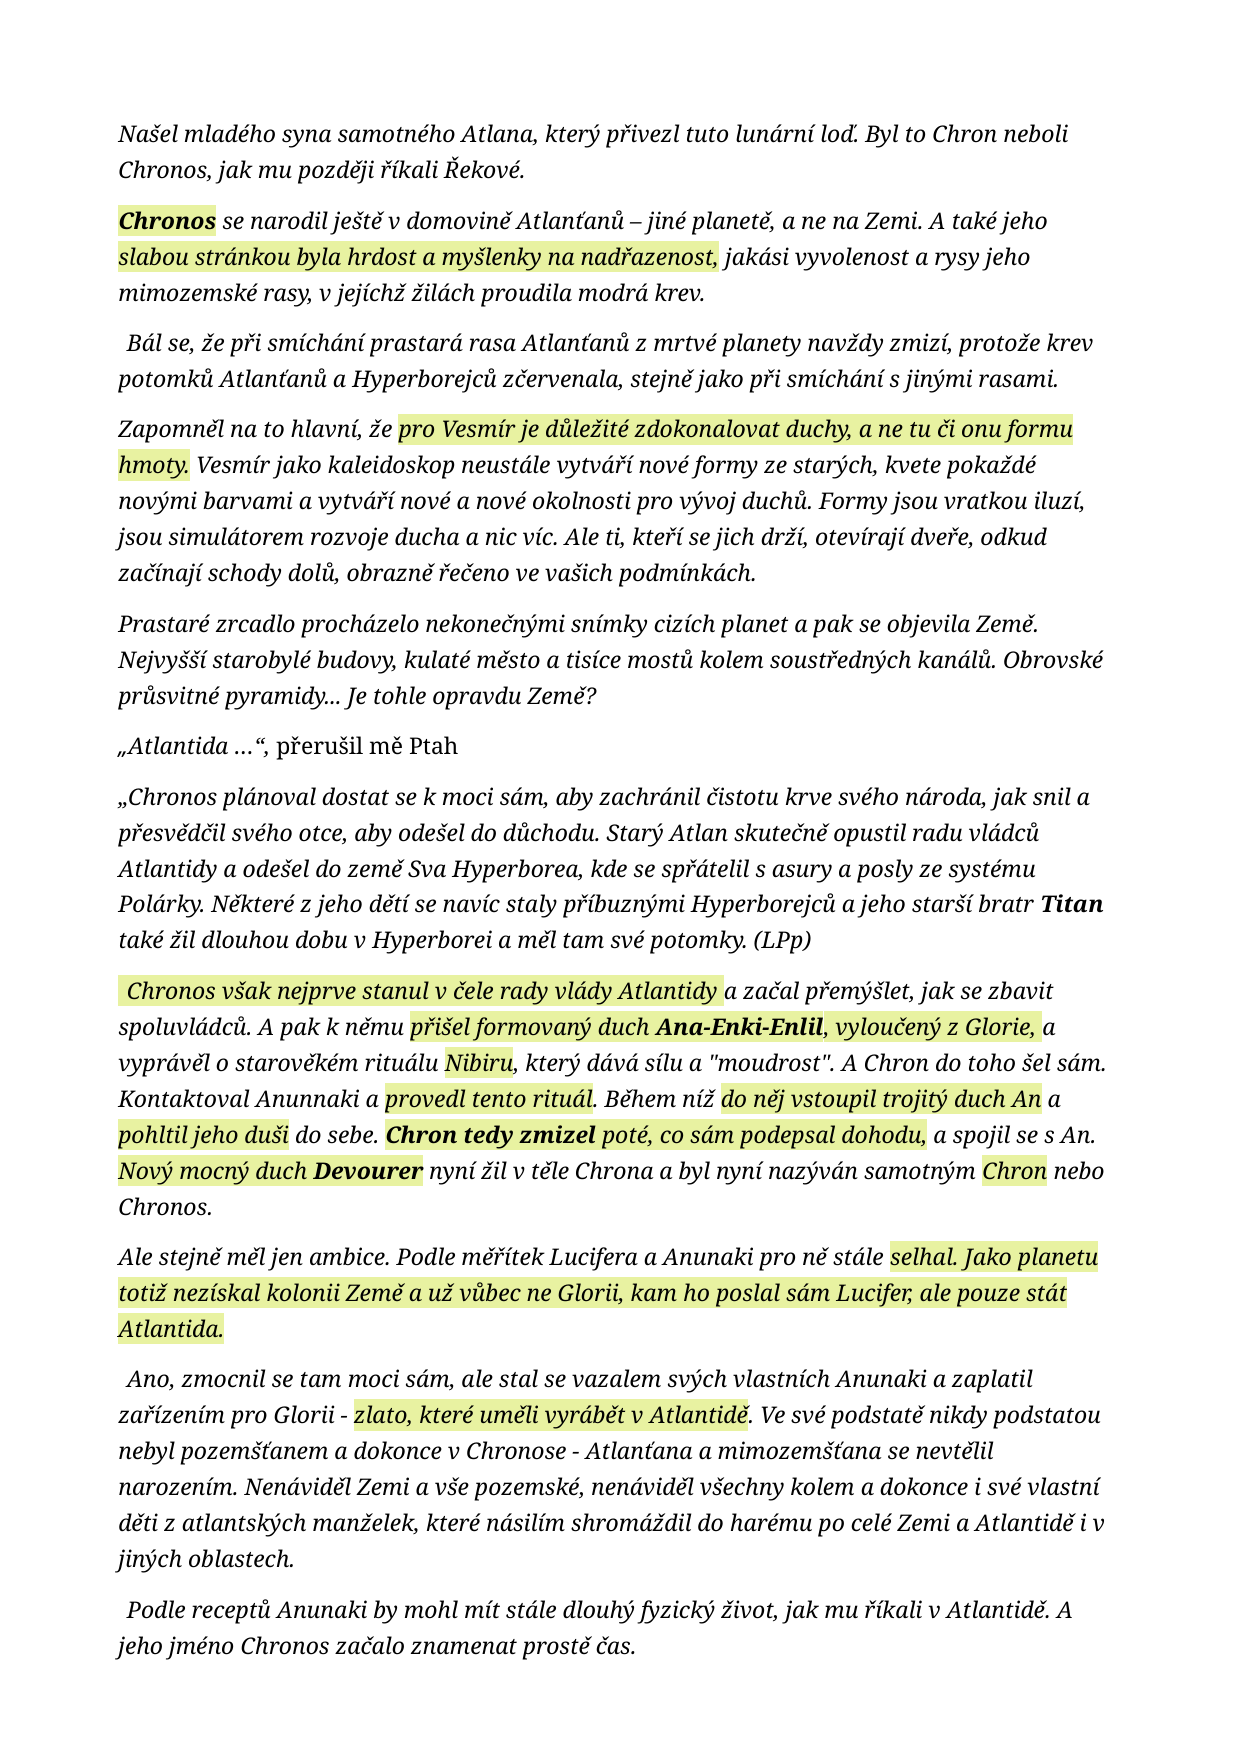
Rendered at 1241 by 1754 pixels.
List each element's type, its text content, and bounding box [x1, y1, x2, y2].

text „Atlantida …“, přerušil mě Ptah [118, 730, 1122, 761]
text Podle receptů Anunaki by mohl mít stále dlouhý fyzický život, jak mu říkali v Atlantidě. A jeho jméno Chronos začalo znamenat prostě čas. [118, 1594, 1122, 1661]
text Prastaré zrcadlo procházelo nekonečnými snímky cizích planet a pak se objevila Země. Nejvyšší starobylé budovy, kulaté město a tisíce mostů kolem soustředných kanálů. Obrovské průsvitné pyramidy... Je tohle opravdu Země? [118, 608, 1122, 711]
text Ale stejně měl jen ambice. Podle měřítek Lucifera a Anunaki pro ně stále selhal. Jako planetu totiž nezískal kolonii Země a už vůbec ne Glorii, kam ho poslal sám Lucifer, ale pouze stát Atlantida. [118, 1241, 1122, 1344]
text „Chronos plánoval dostat se k moci sám, aby zachránil čistotu krve svého národa, jak snil a přesvědčil svého otce, aby odešel do důchodu. Starý Atlan skutečně opustil radu vládců Atlantidy a odešel do země Sva Hyperborea, kde se spřátelil s asury a posly ze systému Polárky. Některé z jeho dětí se navíc staly příbuznými Hyperborejců a jeho starší bratr Titan také žil dlouhou dobu v Hyperborei a měl tam své potomky. (LPp) [118, 781, 1122, 956]
text Našel mladého syna samotného Atlana, který přivezl tuto lunární loď. Byl to Chron neboli Chronos, jak mu později říkali Řekové. [118, 118, 1122, 185]
text Ano, zmocnil se tam moci sám, ale stal se vazalem svých vlastních Anunaki a zaplatil zařízením pro Glorii - zlato, které uměli vyrábět v Atlantidě. Ve své podstatě nikdy podstatou nebyl pozemšťanem a dokonce v Chronose - Atlanťana a mimozemšťana se nevtělil narozením. Nenáviděl Zemi a vše pozemské, nenáviděl všechny kolem a dokonce i své vlastní děti z atlantských manželek, které násilím shromáždil do harému po celé Zemi a Atlantidě i v jiných oblastech. [118, 1363, 1122, 1574]
text Zapomněl na to hlavní, že pro Vesmír je důležité zdokonalovat duchy, a ne tu či onu formu hmoty. Vesmír jako kaleidoskop neustále vytváří nové formy ze starých, kvete pokaždé novými barvami a vytváří nové a nové okolnosti pro vývoj duchů. Formy jsou vratkou iluzí, jsou simulátorem rozvoje ducha a nic víc. Ale ti, kteří se jich drží, otevírají dveře, odkud začínají schody dolů, obrazně řečeno ve vašich podmínkách. [118, 413, 1122, 588]
text Chronos se narodil ještě v domovině Atlanťanů – jiné planetě, a ne na Zemi. A také jeho slabou stránkou byla hrdost a myšlenky na nadřazenost, jakási vyvolenost a rysy jeho mimozemské rasy, v jejíchž žilách proudila modrá krev. [118, 204, 1122, 308]
text Bál se, že při smíchání prastará rasa Atlanťanů z mrtvé planety navždy zmizí, protože krev potomků Atlanťanů a Hyperborejců zčervenala, stejně jako při smíchání s jinými rasami. [118, 327, 1122, 394]
text Chronos však nejprve stanul v čele rady vlády Atlantidy a začal přemýšlet, jak se zbavit spoluvládců. A pak k němu přišel formovaný duch Ana-Enki-Enlil, vyloučený z Glorie, a vyprávěl o starověkém rituálu Nibiru, který dává sílu a "moudrost". A Chron do toho šel sám. Kontaktoval Anunnaki a provedl tento rituál. Během níž do něj vstoupil trojitý duch An a pohltil jeho duši do sebe. Chron tedy zmizel poté, co sám podepsal dohodu, a spojil se s An. Nový mocný duch Devourer nyní žil v těle Chrona a byl nyní nazýván samotným Chron nebo Chronos. [118, 975, 1122, 1222]
